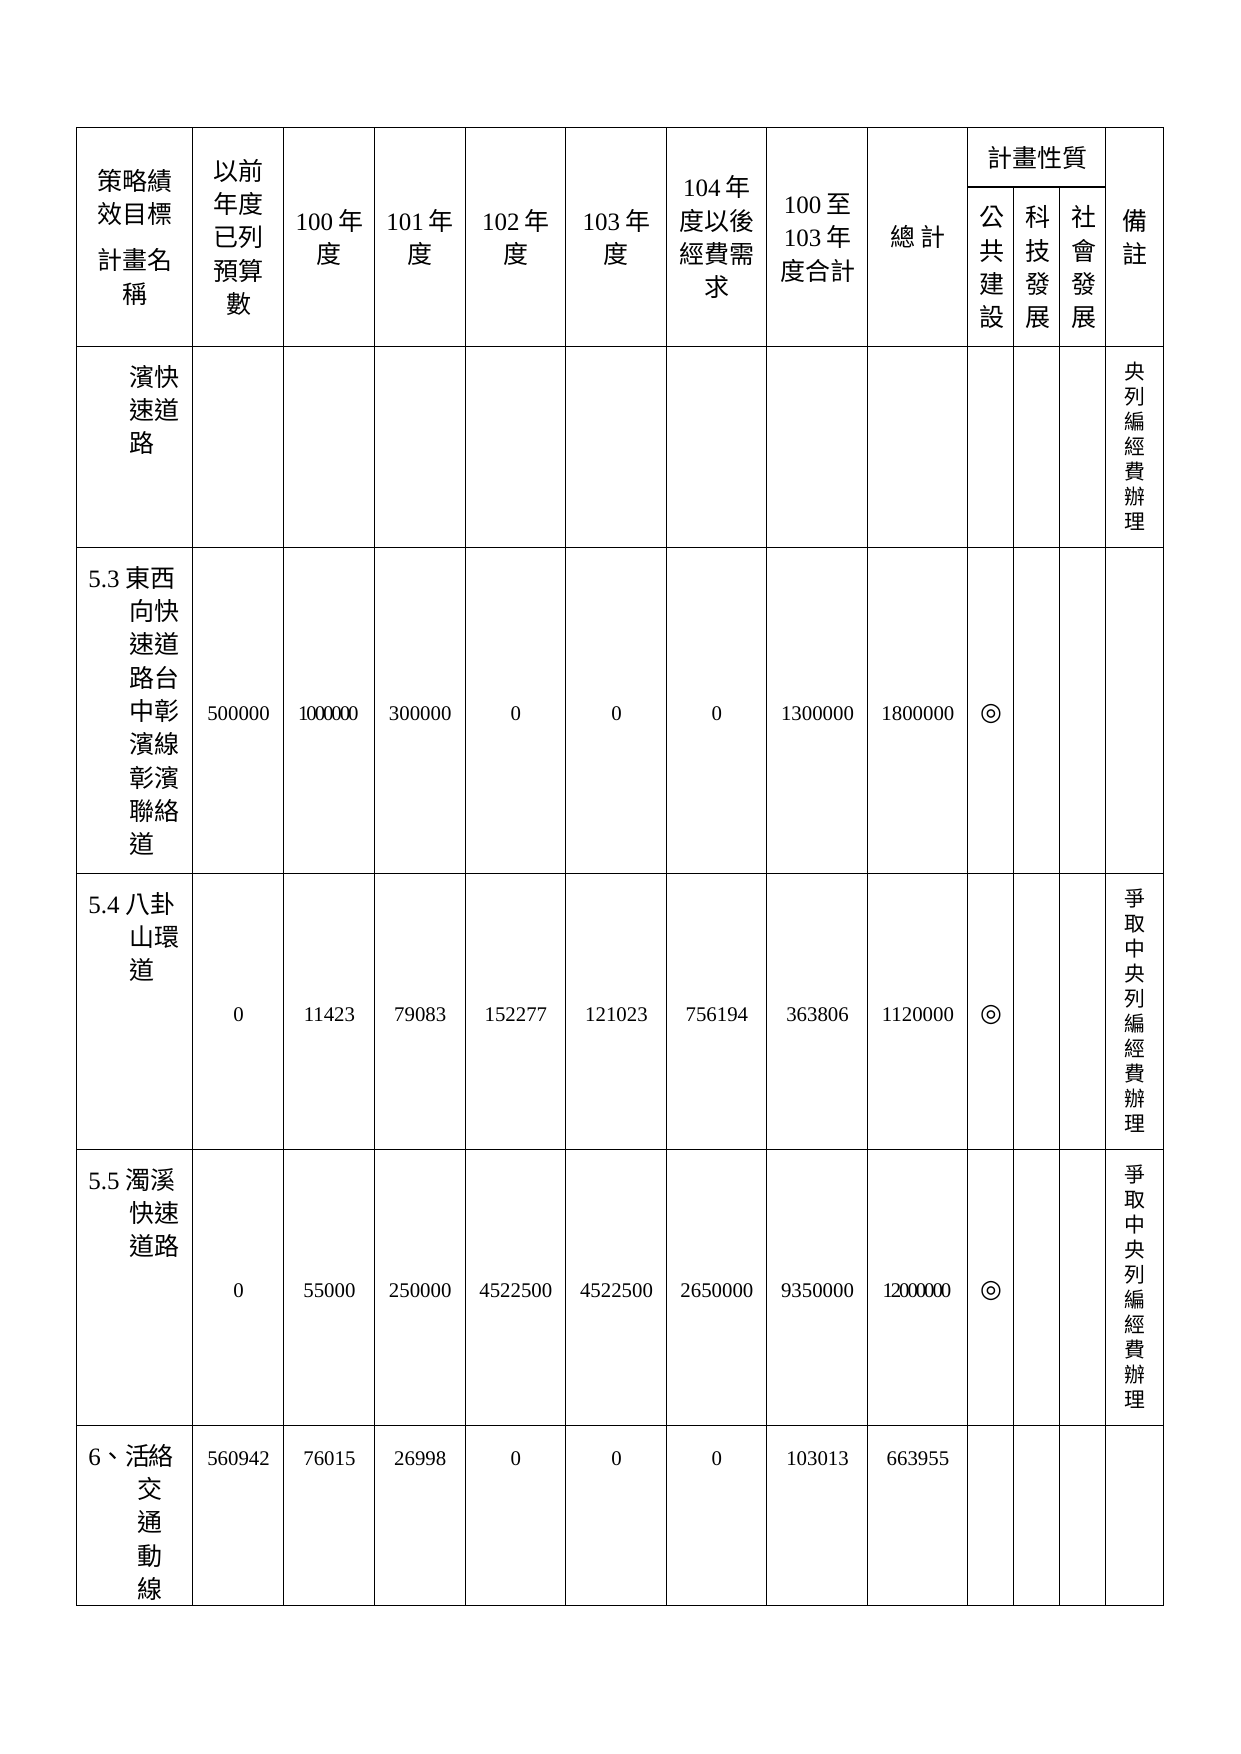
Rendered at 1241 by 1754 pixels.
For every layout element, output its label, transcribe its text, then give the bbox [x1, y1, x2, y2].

table_cell 121023 [566, 874, 666, 1149]
table_cell 濱快速道路 [77, 347, 192, 547]
table_cell 央列編經費辦理 [1106, 347, 1163, 547]
table_cell 1300000 [767, 548, 867, 873]
table_cell 756194 [667, 874, 766, 1149]
table_cell [968, 347, 1013, 547]
table_cell 0 [566, 1426, 666, 1605]
table_cell 5.5 濁溪快速道路 [77, 1150, 192, 1425]
table_header 100至103年度合計 [767, 128, 867, 346]
table_header 100年度 [284, 128, 374, 346]
table_cell ◎ [968, 1150, 1013, 1425]
table_cell ◎ [968, 548, 1013, 873]
table_cell [1014, 347, 1059, 547]
table_cell 0 [667, 548, 766, 873]
table_cell 363806 [767, 874, 867, 1149]
table_cell [667, 347, 766, 547]
table_cell 5.4 八卦山環道 [77, 874, 192, 1149]
table_cell [375, 347, 465, 547]
table_cell 9350000 [767, 1150, 867, 1425]
table_cell 科技發展 [1014, 188, 1059, 346]
table_cell [566, 347, 666, 547]
table_cell 爭取中央列編經費辦理 [1106, 874, 1163, 1149]
table_cell 活絡交通動線改善交通秩序及擁擠問題 [77, 1426, 192, 1605]
table_cell 300000 [375, 548, 465, 873]
table_cell 0 [193, 1150, 283, 1425]
table_cell 2650000 [667, 1150, 766, 1425]
table_cell [1014, 1150, 1059, 1425]
table_cell 250000 [375, 1150, 465, 1425]
table_header 總 計 [868, 128, 967, 346]
table_cell [1060, 548, 1105, 873]
table_cell 76015 [284, 1426, 374, 1605]
table_cell 1120000 [868, 874, 967, 1149]
table_cell [1060, 1426, 1105, 1605]
table_cell 103013 [767, 1426, 867, 1605]
table_cell [284, 347, 374, 547]
table_cell [1014, 1426, 1059, 1605]
table_cell 0 [667, 1426, 766, 1605]
table_cell 0 [193, 874, 283, 1149]
table_header 備註 [1106, 128, 1163, 346]
table_cell 55000 [284, 1150, 374, 1425]
table_header 101年度 [375, 128, 465, 346]
table_cell [1060, 874, 1105, 1149]
table_cell 12000000 [868, 1150, 967, 1425]
table_cell [1060, 347, 1105, 547]
table_cell 1800000 [868, 548, 967, 873]
table_cell 11423 [284, 874, 374, 1149]
table_cell 1000000 [284, 548, 374, 873]
table_cell [1106, 548, 1163, 873]
table_cell 152277 [466, 874, 565, 1149]
table_cell [193, 347, 283, 547]
table_cell 5.3 東西向快速道路台中彰濱線彰濱聯絡道 [77, 548, 192, 873]
table_cell 560942 [193, 1426, 283, 1605]
table_cell 663955 [868, 1426, 967, 1605]
table_cell [767, 347, 867, 547]
table_cell 公共建設 [968, 188, 1013, 346]
table_cell [868, 347, 967, 547]
table_header 計畫性質 [968, 128, 1105, 186]
table_cell 500000 [193, 548, 283, 873]
table_cell [1060, 1150, 1105, 1425]
table_header 102年度 [466, 128, 565, 346]
table_cell 社會發展 [1060, 188, 1105, 346]
table_header 以前年度已列預算數 [193, 128, 283, 346]
table_cell [968, 1426, 1013, 1605]
table_cell [1014, 874, 1059, 1149]
table_cell 26998 [375, 1426, 465, 1605]
table_cell 爭取中央列編經費辦理 [1106, 1150, 1163, 1425]
table_cell [1106, 1426, 1163, 1605]
table_cell 79083 [375, 874, 465, 1149]
table_cell 0 [466, 1426, 565, 1605]
table_cell ◎ [968, 874, 1013, 1149]
table_header 103年度 [566, 128, 666, 346]
table_header 策略績效目標 計畫名稱 [77, 128, 192, 346]
table_cell [1014, 548, 1059, 873]
table_cell 0 [566, 548, 666, 873]
table_cell [466, 347, 565, 547]
table_cell 4522500 [466, 1150, 565, 1425]
table_cell 0 [466, 548, 565, 873]
table_header 104年度以後經費需求 [667, 128, 766, 346]
table_cell 4522500 [566, 1150, 666, 1425]
